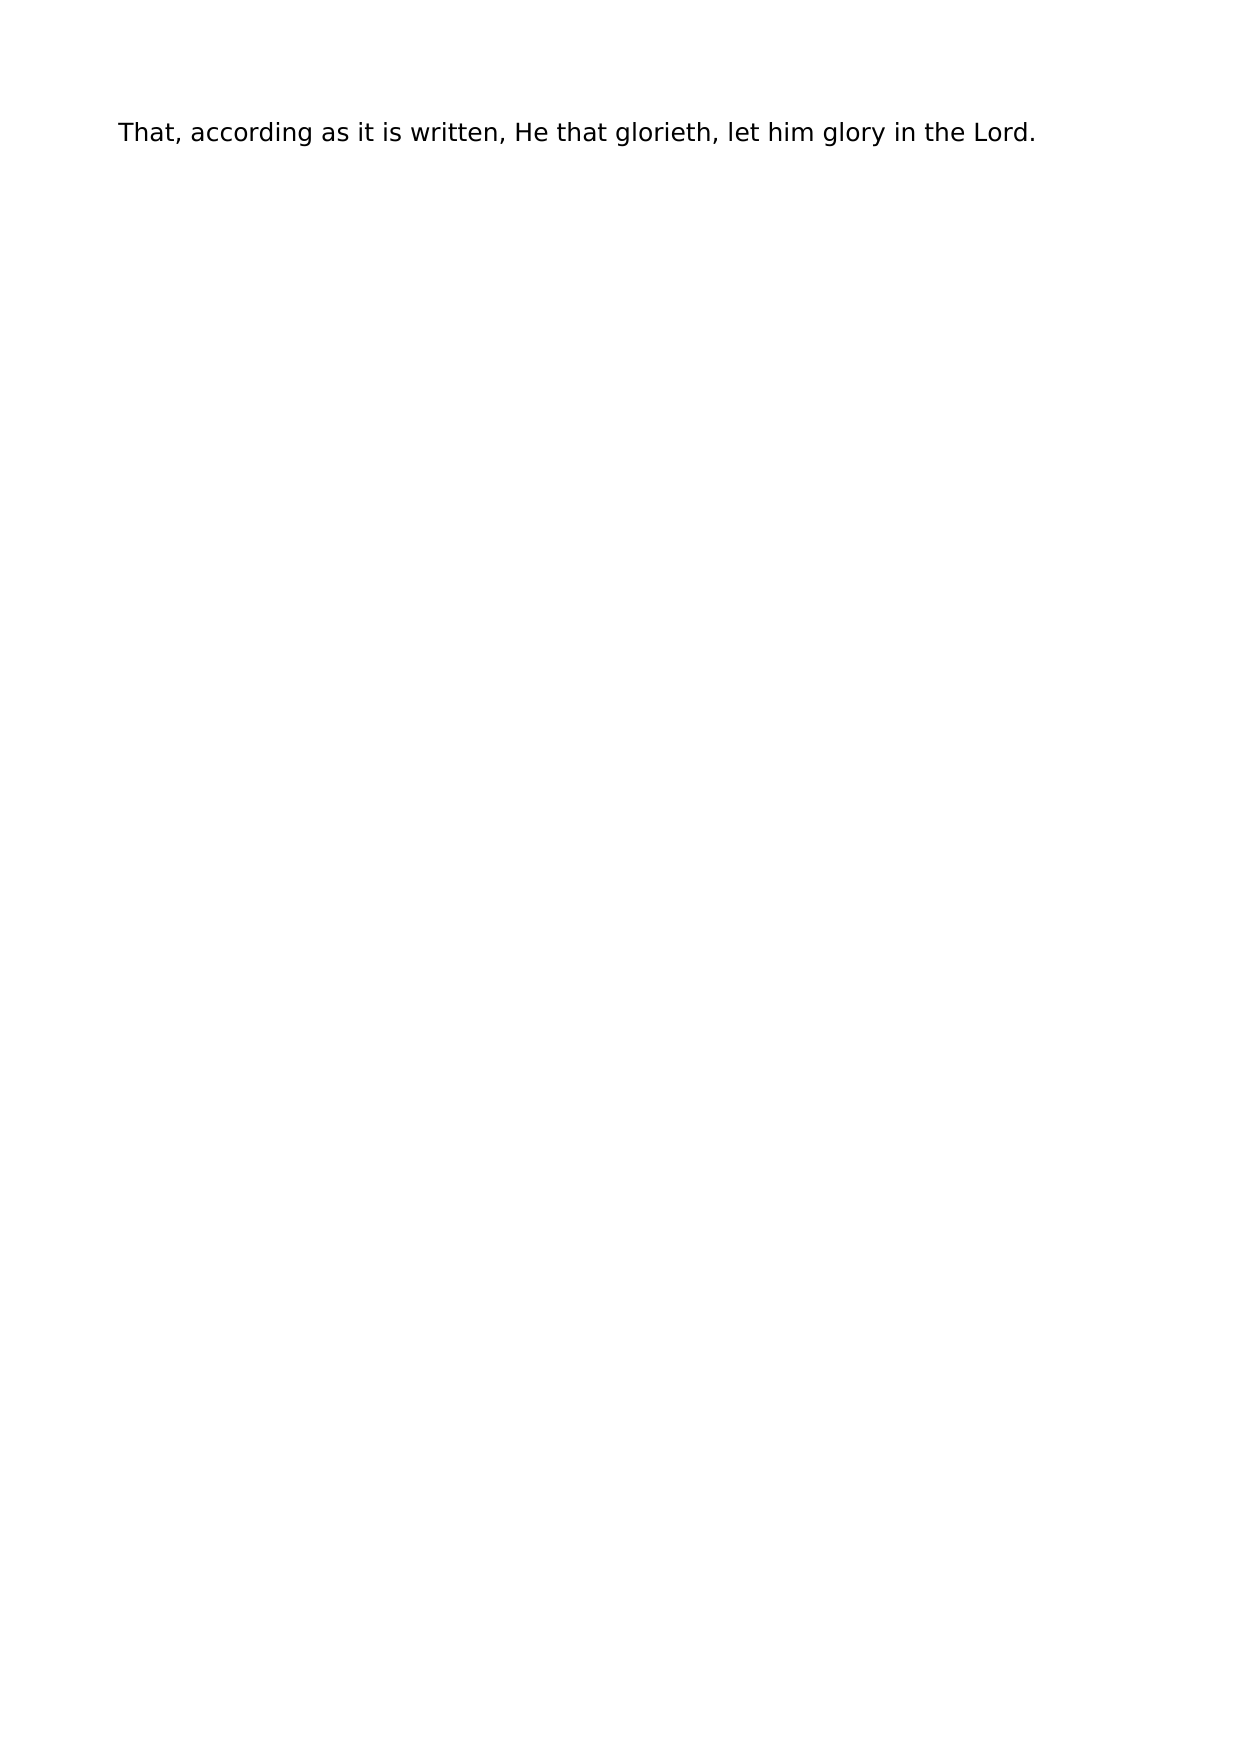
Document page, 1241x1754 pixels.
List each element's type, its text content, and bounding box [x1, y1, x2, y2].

text That, according as it is written, He that glorieth, let him glory in the Lord. [118, 118, 1122, 147]
